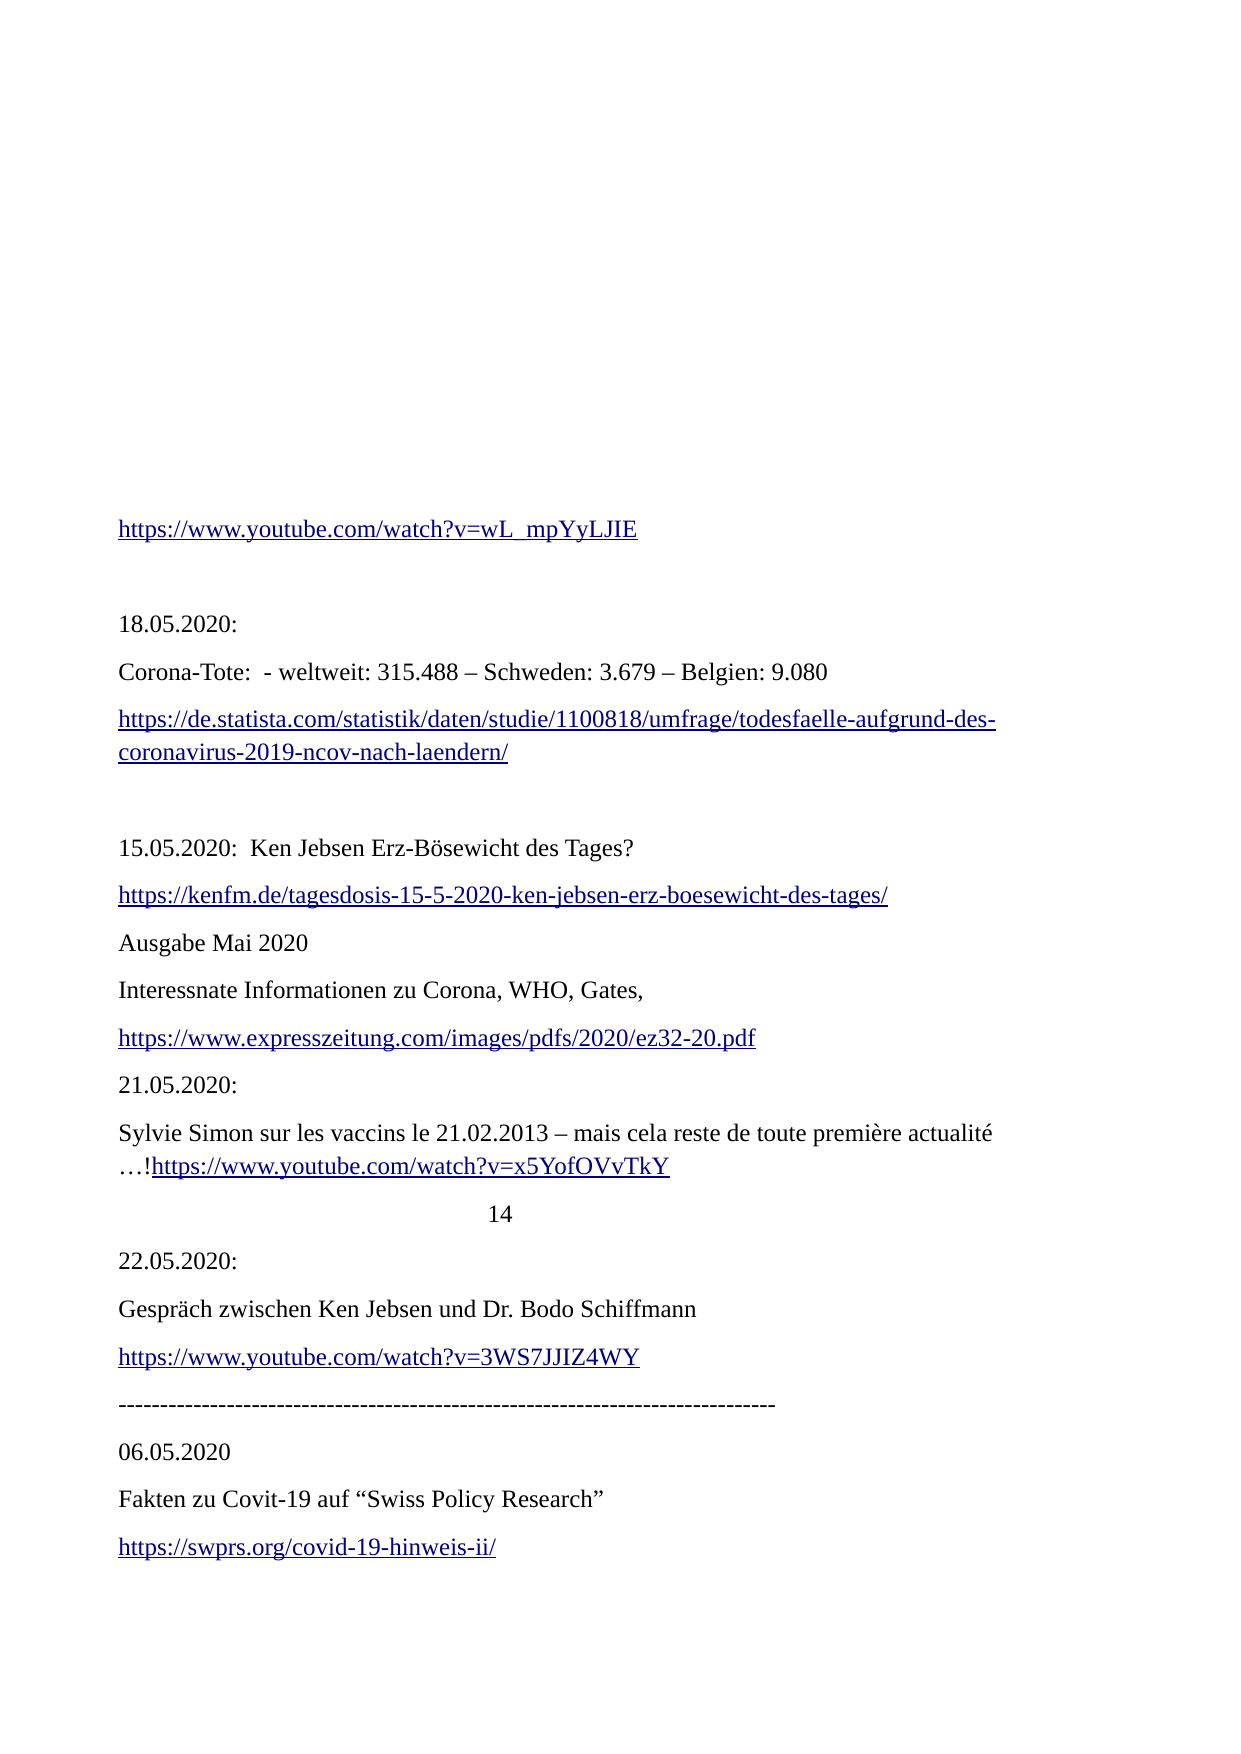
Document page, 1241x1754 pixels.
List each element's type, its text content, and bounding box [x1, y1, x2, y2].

text 22.05.2020: [118, 1246, 1122, 1275]
text Sylvie Simon sur les vaccins le 21.02.2013 – mais cela reste de toute première actualité …!https://www.youtube.com/watch?v=x5YofOVvTkY [118, 1118, 1122, 1180]
text ------------------------------------------------------------------------------- [118, 1389, 1122, 1418]
text Corona-Tote: - weltweit: 315.488 – Schweden: 3.679 – Belgien: 9.080 [118, 657, 1122, 686]
text 14 [118, 1199, 1122, 1228]
text https://www.youtube.com/watch?v=3WS7JJIZ4WY [118, 1342, 1122, 1370]
text https://www.expresszeitung.com/images/pdfs/2020/ez32-20.pdf [118, 1023, 1122, 1052]
text https://kenfm.de/tagesdosis-15-5-2020-ken-jebsen-erz-boesewicht-des-tages/ [118, 880, 1122, 909]
text Gespräch zwischen Ken Jebsen und Dr. Bodo Schiffmann [118, 1294, 1122, 1323]
text 21.05.2020: [118, 1071, 1122, 1099]
text https://de.statista.com/statistik/daten/studie/1100818/umfrage/todesfaelle-aufgrund-des-coronavirus-2019-ncov-nach-laendern/ [118, 704, 1122, 766]
text https://swprs.org/covid-19-hinweis-ii/ [118, 1532, 1122, 1561]
text 18.05.2020: [118, 609, 1122, 638]
text Interessnate Informationen zu Corona, WHO, Gates, [118, 975, 1122, 1004]
text Ausgabe Mai 2020 [118, 928, 1122, 957]
text 06.05.2020 [118, 1437, 1122, 1466]
text 15.05.2020: Ken Jebsen Erz-Bösewicht des Tages? [118, 833, 1122, 861]
text https://www.youtube.com/watch?v=wL_mpYyLJIE [118, 514, 1122, 543]
text Fakten zu Covit-19 auf “Swiss Policy Research” [118, 1484, 1122, 1513]
